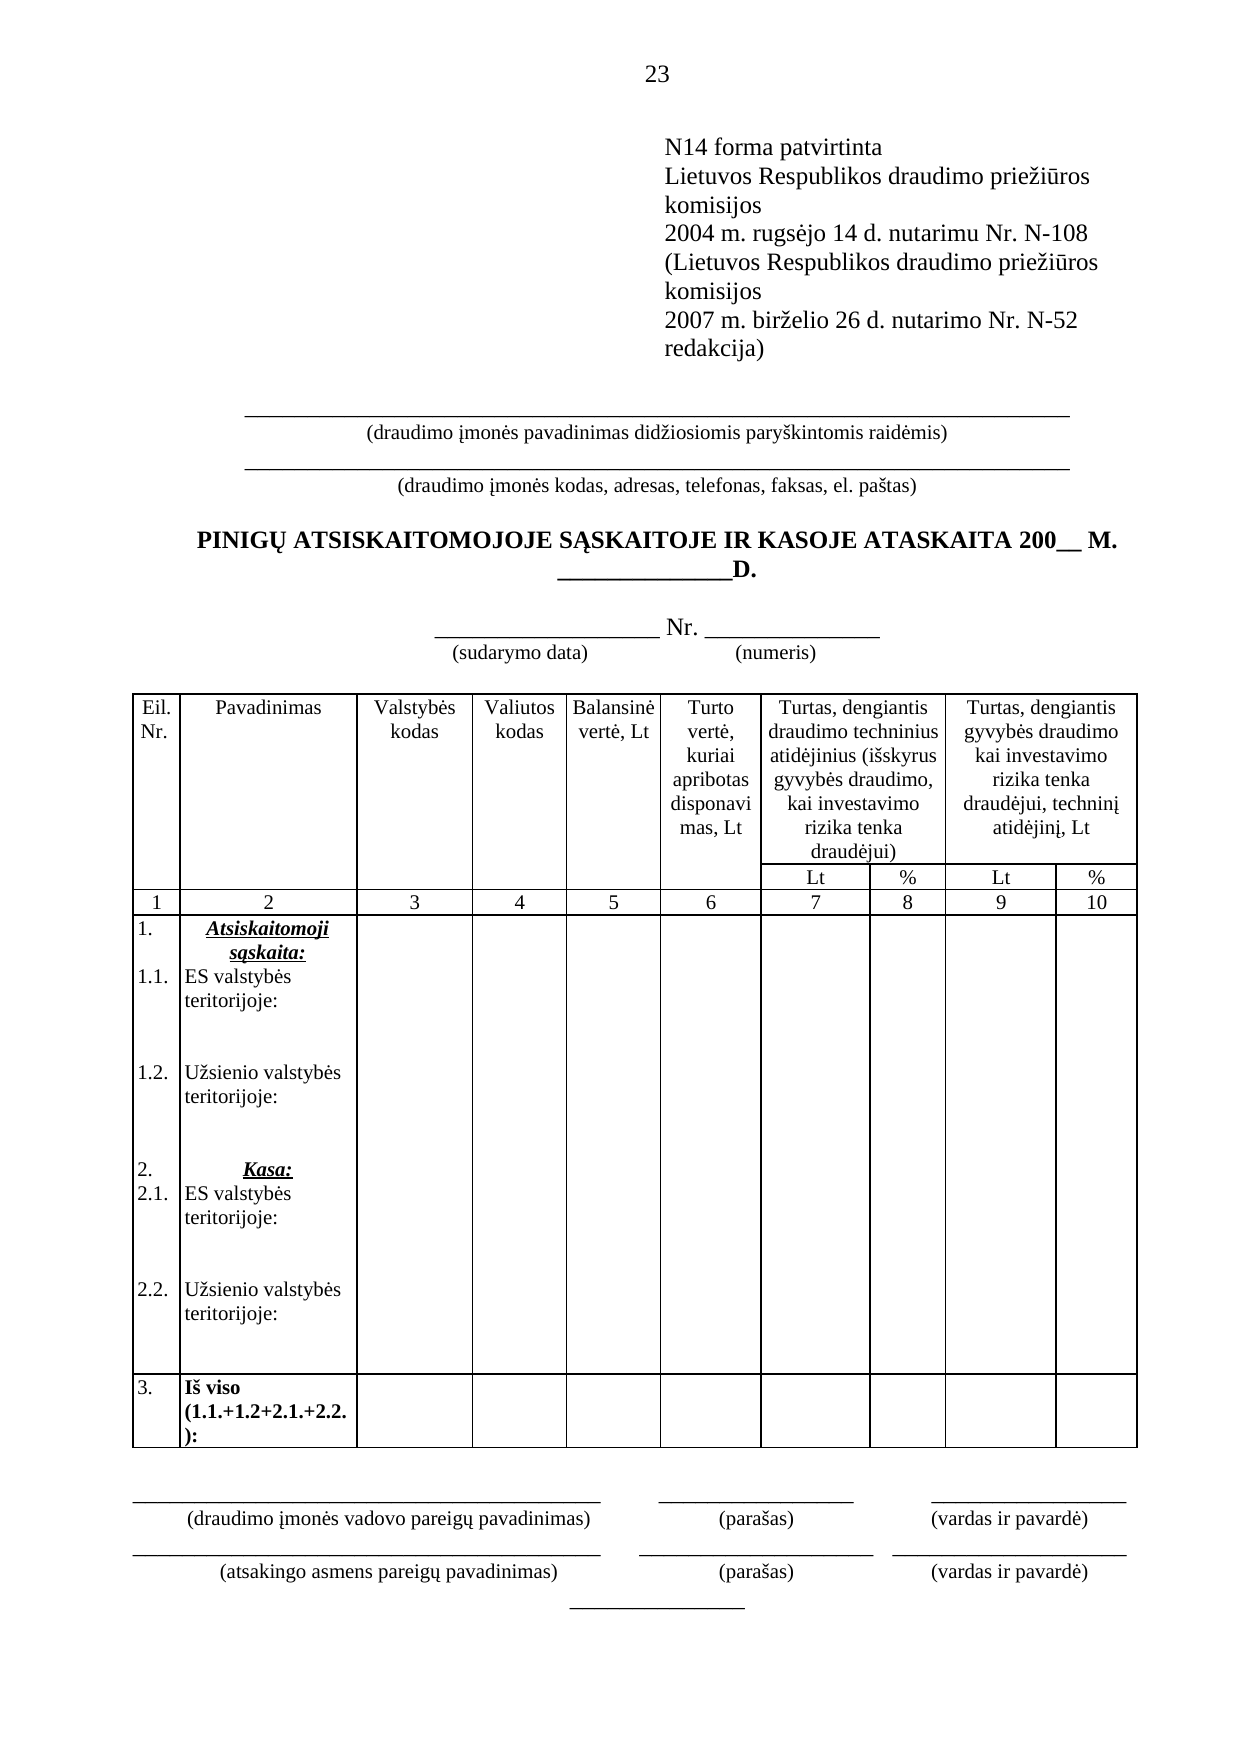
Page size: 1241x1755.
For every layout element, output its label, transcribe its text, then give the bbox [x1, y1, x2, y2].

table_cell [871, 1277, 945, 1373]
text 2007 m. birželio 26 d. nutarimo Nr. N-52 [133, 305, 1181, 333]
table_cell [1057, 1060, 1136, 1157]
table_cell [871, 1157, 945, 1181]
table_cell 9 [946, 890, 1055, 914]
table_cell [871, 916, 945, 964]
table_cell [946, 1375, 1055, 1447]
table_header Balansinė vertė, Lt [567, 695, 660, 889]
text ______________ [133, 1583, 1181, 1612]
table_cell [567, 1181, 660, 1277]
table_cell [661, 916, 760, 964]
table_cell [1057, 1277, 1136, 1373]
table_cell [661, 964, 760, 1060]
table_cell Atsiskaitomoji sąskaita: [181, 916, 356, 964]
table_cell [473, 1181, 566, 1277]
table_cell 2 [181, 890, 356, 914]
table_cell [567, 1060, 660, 1157]
table_cell [567, 916, 660, 964]
table_cell 2.1. [134, 1181, 179, 1277]
table_cell [473, 1060, 566, 1157]
table_cell 1.1. [134, 964, 179, 1060]
table_cell 1.2. [134, 1060, 179, 1157]
text __________________________________________________________________ [133, 444, 1181, 472]
table_cell 3 [358, 890, 472, 914]
table_cell [1057, 916, 1136, 964]
text N14 forma patvirtinta [133, 132, 1181, 161]
table_cell Užsienio valstybės teritorijoje: [181, 1277, 356, 1373]
table_header Eil. Nr. [134, 695, 179, 889]
table_cell 3. [134, 1375, 179, 1447]
table_cell [762, 964, 869, 1060]
table_cell [1057, 1375, 1136, 1447]
text (draudimo įmonės vadovo pareigų pavadinimas) (parašas) (vardas ir pavardė) [133, 1506, 1181, 1530]
table_cell 7 [762, 890, 869, 914]
table_cell [358, 1277, 472, 1373]
table_cell 4 [473, 890, 566, 914]
table_cell [358, 1060, 472, 1157]
text (sudarymo data) (numeris) [133, 640, 1181, 664]
table_cell [358, 916, 472, 964]
table_cell [661, 1181, 760, 1277]
table_cell [871, 964, 945, 1060]
table_cell 1. [134, 916, 179, 964]
table_cell [946, 916, 1055, 964]
table_header Turto vertė, kuriai apribotas disponavimas, Lt [661, 695, 760, 889]
table_cell [1057, 964, 1136, 1060]
table_cell [661, 1277, 760, 1373]
table_cell [946, 964, 1055, 1060]
table_cell [358, 1375, 472, 1447]
text __________________________________________________________________ [133, 391, 1181, 420]
table_cell 6 [661, 890, 760, 914]
table_cell Lt [946, 865, 1055, 889]
table_cell Iš viso (1.1.+1.2+2.1.+2.2.): [181, 1375, 356, 1447]
table_cell [358, 964, 472, 1060]
table_cell [567, 1375, 660, 1447]
table_cell [661, 1157, 760, 1181]
table_cell [762, 1181, 869, 1277]
table_cell [567, 1277, 660, 1373]
table_cell % [1057, 865, 1136, 889]
table_cell Užsienio valstybės teritorijoje: [181, 1060, 356, 1157]
table_header Pavadinimas [181, 695, 356, 889]
table_cell [473, 964, 566, 1060]
table_cell [567, 1157, 660, 1181]
text (draudimo įmonės kodas, adresas, telefonas, faksas, el. paštas) [133, 472, 1181, 497]
text Lietuvos Respublikos draudimo priežiūros [133, 161, 1181, 190]
table_header Valiutos kodas [473, 695, 566, 889]
table_cell 2.2. [134, 1277, 179, 1373]
table_cell [762, 1375, 869, 1447]
table_cell [762, 1060, 869, 1157]
table_cell [473, 1157, 566, 1181]
table_cell [871, 1060, 945, 1157]
table_cell [661, 1060, 760, 1157]
table_cell [1057, 1181, 1136, 1277]
text komisijos [133, 190, 1181, 218]
table_cell 5 [567, 890, 660, 914]
table_cell [762, 1277, 869, 1373]
text komisijos [133, 276, 1181, 305]
table_cell Kasa: [181, 1157, 356, 1181]
table_cell [871, 1181, 945, 1277]
table_cell ES valstybės teritorijoje: [181, 964, 356, 1060]
text PINIGŲ ATSISKAITOMOJOJE SĄSKAITOJE IR KASOJE ATASKAITA 200__ M. ______________D. [133, 525, 1181, 583]
table_cell [661, 1375, 760, 1447]
text (draudimo įmonės pavadinimas didžiosiomis paryškintomis raidėmis) [133, 420, 1181, 444]
table_header Valstybės kodas [358, 695, 472, 889]
text redakcija) [133, 333, 1181, 362]
table_cell [946, 1157, 1055, 1181]
table_cell [946, 1277, 1055, 1373]
table_cell [473, 1277, 566, 1373]
table_cell [567, 964, 660, 1060]
table_cell 8 [871, 890, 945, 914]
text (atsakingo asmens pareigų pavadinimas) (parašas) (vardas ir pavardė) [133, 1559, 1181, 1583]
table_cell [1057, 1157, 1136, 1181]
table_header Turtas, dengiantis draudimo techninius atidėjinius (išskyrus gyvybės draudimo, kai investavimo rizika tenka draudėjui) [762, 695, 945, 863]
table_cell [358, 1157, 472, 1181]
table_cell [871, 1375, 945, 1447]
table_header Turtas, dengiantis gyvybės draudimo kai investavimo rizika tenka draudėjui, techninį atidėjinį, Lt [946, 695, 1136, 863]
table_cell 1 [134, 890, 179, 914]
table_cell [946, 1060, 1055, 1157]
table_cell 2. [134, 1157, 179, 1181]
table_cell % [871, 865, 945, 889]
table_cell [358, 1181, 472, 1277]
table_cell ES valstybės teritorijoje: [181, 1181, 356, 1277]
table_cell [473, 916, 566, 964]
text __________________ Nr. ______________ [133, 612, 1181, 640]
table_cell [473, 1375, 566, 1447]
table_cell [762, 916, 869, 964]
table_cell 10 [1057, 890, 1136, 914]
text (Lietuvos Respublikos draudimo priežiūros [133, 247, 1181, 276]
text 2004 m. rugsėjo 14 d. nutarimu Nr. N-108 [133, 218, 1181, 247]
table_cell [946, 1181, 1055, 1277]
table_cell Lt [762, 865, 869, 889]
table_cell [762, 1157, 869, 1181]
